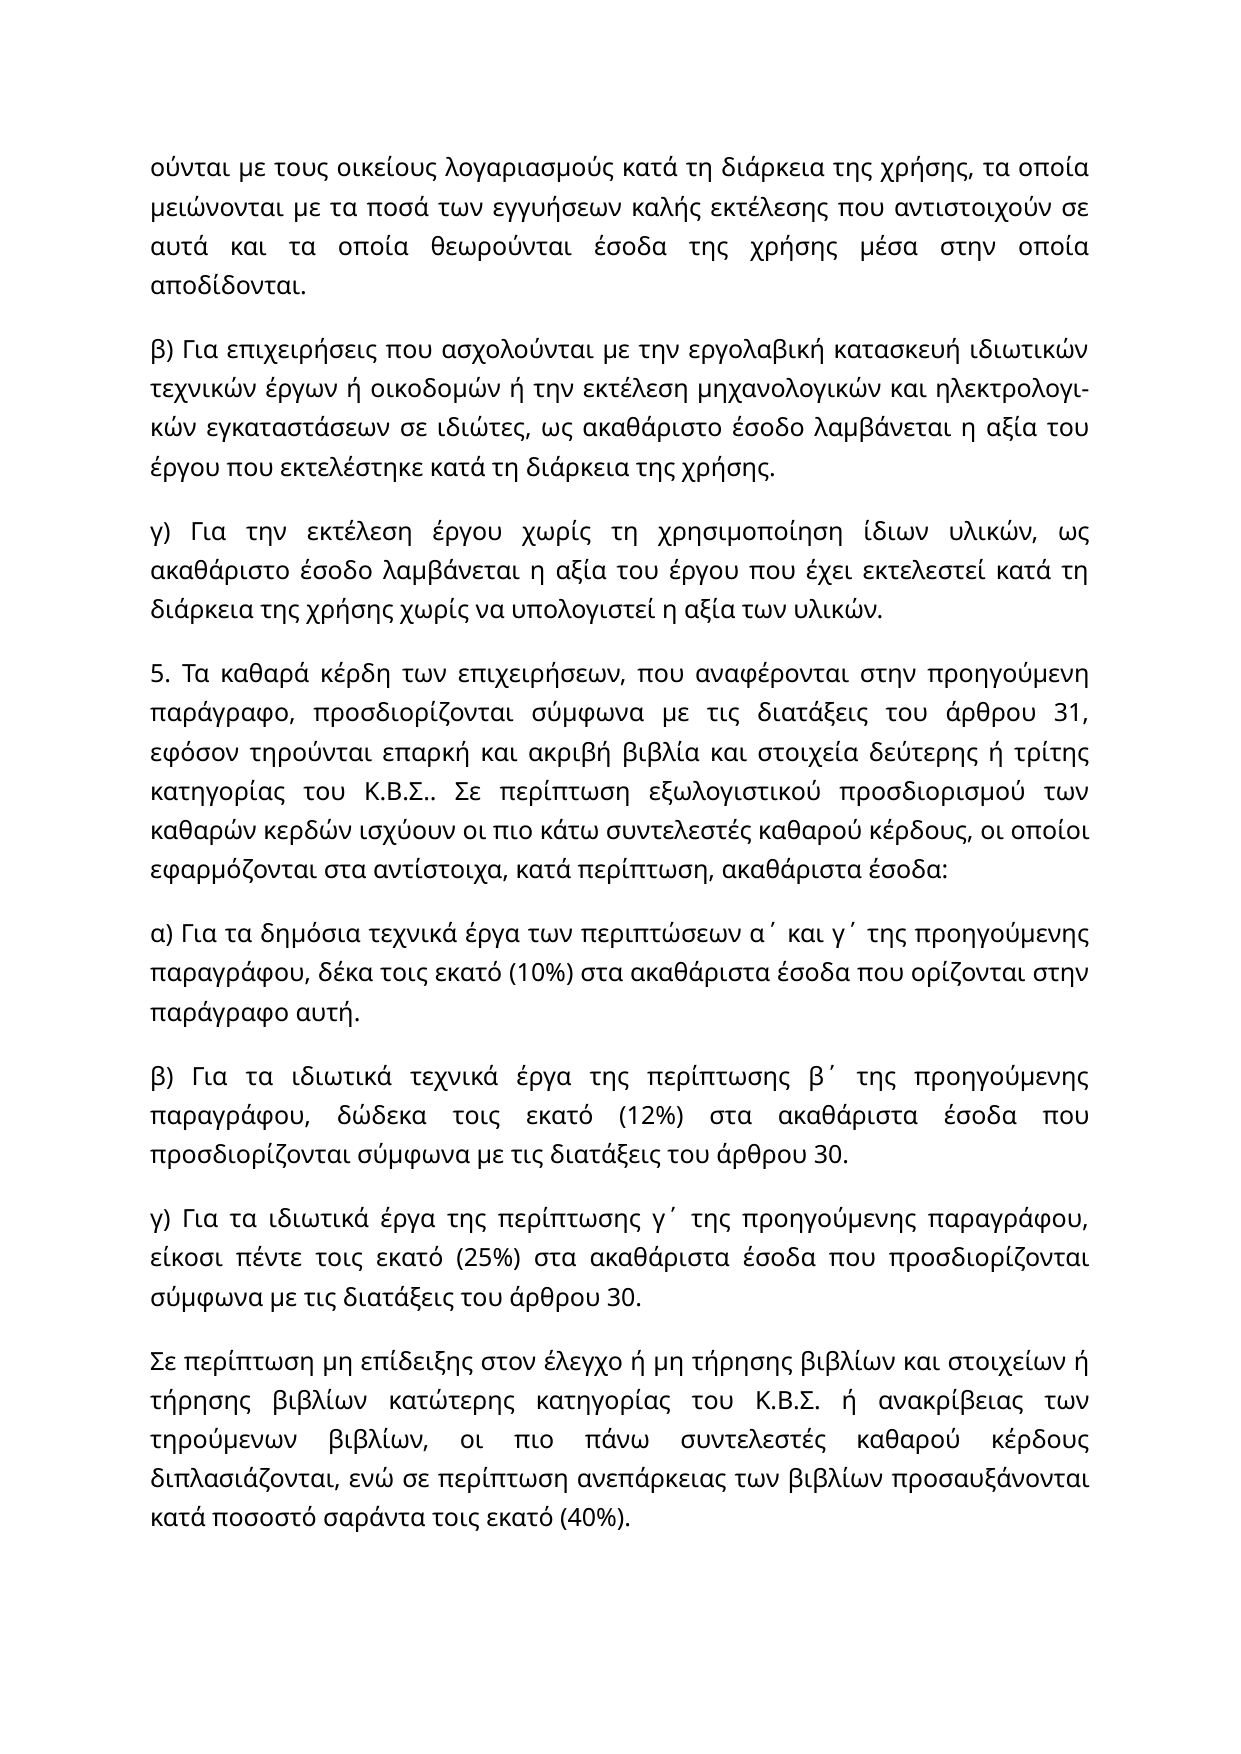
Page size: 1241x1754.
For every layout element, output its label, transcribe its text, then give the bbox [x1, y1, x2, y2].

text 5. Τα καθαρά κέρδη των επιχειρήσεων, που αναφέρονται στην προηγούμενη παράγραφο, προσδιορίζονται σύμφωνα με τις διατάξεις του άρθρου 31, εφόσον τηρούνται επαρκή και ακριβή βιβλία και στοιχεία δεύτερης ή τρίτης κατηγορίας του Κ.Β.Σ.. Σε περίπτωση εξωλογιστικού προσδιορισμού των καθαρών κερδών ισχύουν οι πιο κάτω συντελεστές καθαρού κέρδους, οι οποίοι εφαρμόζονται στα αντίστοιχα, κατά περίπτωση, ακαθάριστα έσοδα: [150, 656, 1090, 886]
text ούνται με τους οικείους λογαριασμούς κατά τη διάρκεια της χρήσης, τα οποία μειώνονται με τα ποσά των εγγυήσεων καλής εκτέλεσης που αντιστοιχούν σε αυτά και τα οποία θεωρούνται έσοδα της χρήσης μέσα στην οποία αποδίδονται. [150, 150, 1090, 302]
text α) Για τα δημόσια τεχνικά έργα των περιπτώσεων α΄ και γ΄ της προηγούμενης παραγράφου, δέκα τοις εκατό (10%) στα ακαθάριστα έσοδα που ορίζονται στην παράγραφο αυτή. [150, 916, 1090, 1028]
text β) Για τα ιδιωτικά τεχνικά έργα της περίπτωσης β΄ της προηγούμενης παραγράφου, δώδεκα τοις εκατό (12%) στα ακαθάριστα έσοδα που προσδιορίζονται σύμφωνα με τις διατάξεις του άρθρου 30. [150, 1058, 1090, 1171]
text γ) Για την εκτέλεση έργου χωρίς τη χρησιμοποίηση ίδιων υλικών, ως ακαθάριστο έσοδο λαμβάνεται η αξία του έργου που έχει εκτελεστεί κατά τη διάρκεια της χρήσης χωρίς να υπολογιστεί η αξία των υλικών. [150, 513, 1090, 626]
text β) Για επιχειρήσεις που ασχολούνται με την εργολαβική κατασκευή ιδιωτικών τεχνικών έργων ή οικοδομών ή την εκτέλεση μηχανολογικών και ηλεκτρολογι- κών εγκαταστάσεων σε ιδιώτες, ως ακαθάριστο έσοδο λαμβάνεται η αξία του έργου που εκτελέστηκε κατά τη διάρκεια της χρήσης. [150, 332, 1090, 483]
text Σε περίπτωση μη επίδειξης στον έλεγχο ή μη τήρησης βιβλίων και στοιχείων ή τήρησης βιβλίων κατώτερης κατηγορίας του Κ.Β.Σ. ή ανακρίβειας των τηρούμενων βιβλίων, οι πιο πάνω συντελεστές καθαρού κέρδους διπλασιάζονται, ενώ σε περίπτωση ανεπάρκειας των βιβλίων προσαυξάνονται κατά ποσοστό σαράντα τοις εκατό (40%). [150, 1343, 1090, 1534]
text γ) Για τα ιδιωτικά έργα της περίπτωσης γ΄ της προηγούμενης παραγράφου, είκοσι πέντε τοις εκατό (25%) στα ακαθάριστα έσοδα που προσδιορίζονται σύμφωνα με τις διατάξεις του άρθρου 30. [150, 1201, 1090, 1313]
